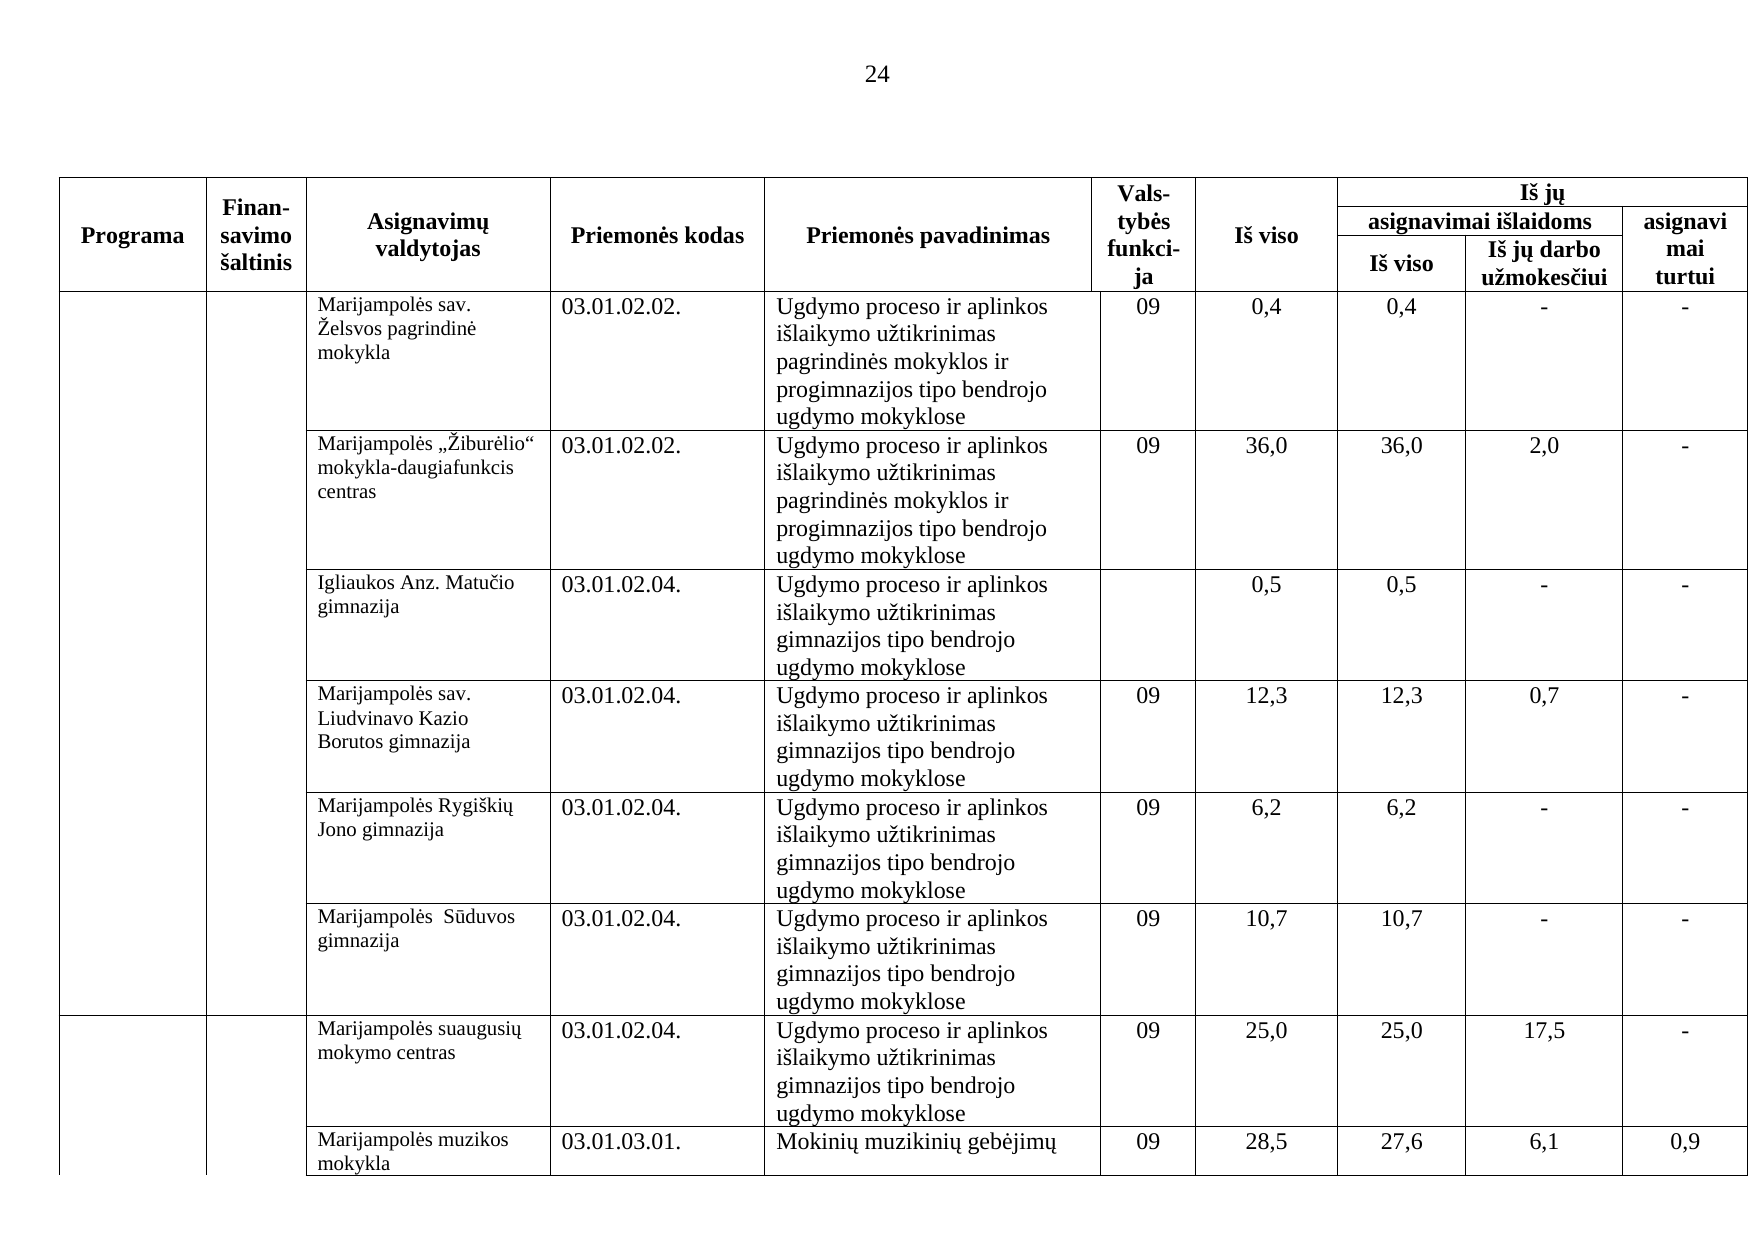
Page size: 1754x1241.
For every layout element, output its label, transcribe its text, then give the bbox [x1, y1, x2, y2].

table_cell [1101, 570, 1195, 680]
table_cell [1748, 235, 1754, 291]
table_cell 03.01.02.04. [551, 904, 764, 1015]
table_cell [1748, 680, 1754, 792]
table_cell - [1623, 681, 1747, 792]
table_cell - [1623, 292, 1747, 430]
table_cell 03.01.02.04. [551, 570, 764, 680]
table_cell [1748, 792, 1754, 903]
table_cell Marijampolės suaugusių mokymo centras [307, 1016, 550, 1126]
table_cell 03.01.02.04. [551, 793, 764, 903]
table_cell - [1623, 1016, 1747, 1126]
table_cell Ugdymo proceso ir aplinkos išlaikymo užtikrinimas gimnazijos tipo bendrojo ugdymo mokyklose [765, 793, 1100, 903]
table_cell [60, 680, 206, 792]
table_cell 03.01.02.04. [551, 681, 764, 792]
table_cell - [1466, 793, 1622, 903]
table_cell 09 [1101, 904, 1195, 1015]
table_cell Marijampolės sav. Želsvos pagrindinė mokykla [307, 292, 550, 430]
table_cell - [1623, 570, 1747, 680]
table_cell 09 [1101, 1127, 1195, 1175]
table_cell - [1623, 904, 1747, 1015]
table_cell - [1466, 292, 1622, 430]
table_cell 09 [1101, 431, 1195, 569]
table_cell Marijampolės muzikos mokykla [307, 1127, 550, 1175]
table_cell - [1623, 431, 1747, 569]
table_cell [207, 680, 306, 792]
table_cell [60, 569, 206, 680]
table_cell Iš viso [1338, 236, 1465, 291]
table_cell [1748, 903, 1754, 1015]
table_cell [207, 1126, 306, 1175]
table_cell - [1466, 570, 1622, 680]
table_cell asignavimai išlaidoms [1338, 207, 1622, 234]
table_cell Ugdymo proceso ir aplinkos išlaikymo užtikrinimas pagrindinės mokyklos ir progimnazijos tipo bendrojo ugdymo mokyklose [765, 292, 1100, 430]
table_header Priemonės kodas [551, 178, 764, 291]
table_cell Iš jų darbo užmokesčiui [1466, 236, 1622, 291]
table_cell [60, 292, 206, 430]
table_cell [1748, 569, 1754, 680]
table_cell [1748, 1126, 1754, 1175]
table_cell [60, 430, 206, 569]
table_cell 6,2 [1338, 793, 1465, 903]
table_cell 0,9 [1623, 1127, 1747, 1175]
table_cell 0,5 [1196, 570, 1337, 680]
table_cell 0,4 [1338, 292, 1465, 430]
table_header Asignavimų valdytojas [307, 178, 550, 291]
table_cell 10,7 [1196, 904, 1337, 1015]
table_cell [207, 1016, 306, 1126]
table_cell [207, 430, 306, 569]
table_cell [60, 903, 206, 1015]
table_cell [60, 792, 206, 903]
table_cell [207, 292, 306, 430]
table_cell 03.01.02.04. [551, 1016, 764, 1126]
table_cell Ugdymo proceso ir aplinkos išlaikymo užtikrinimas gimnazijos tipo bendrojo ugdymo mokyklose [765, 1016, 1100, 1126]
table_header Iš jų [1338, 178, 1747, 206]
table_cell [207, 792, 306, 903]
table_cell 09 [1101, 681, 1195, 792]
table_header Iš viso [1196, 178, 1337, 291]
table_header Vals-tybės funkci-ja [1092, 178, 1195, 291]
table_cell [60, 1126, 206, 1175]
table_cell Ugdymo proceso ir aplinkos išlaikymo užtikrinimas gimnazijos tipo bendrojo ugdymo mokyklose [765, 570, 1100, 680]
table_cell 6,2 [1196, 793, 1337, 903]
table_cell 09 [1101, 292, 1195, 430]
table_cell - [1623, 793, 1747, 903]
table_cell 0,7 [1466, 681, 1622, 792]
table_cell [1748, 206, 1754, 234]
table_cell 09 [1101, 793, 1195, 903]
table_cell 6,1 [1466, 1127, 1622, 1175]
table_cell Marijampolės „Žiburėlio“ mokykla-daugiafunkcis centras [307, 431, 550, 569]
table_cell 36,0 [1196, 431, 1337, 569]
table_cell 25,0 [1196, 1016, 1337, 1126]
table_cell 09 [1101, 1016, 1195, 1126]
table_header Programa [60, 178, 206, 291]
table_cell 28,5 [1196, 1127, 1337, 1175]
table_cell 03.01.02.02. [551, 292, 764, 430]
table_cell 36,0 [1338, 431, 1465, 569]
table_cell Mokinių muzikinių gebėjimų [765, 1127, 1100, 1175]
table_cell Ugdymo proceso ir aplinkos išlaikymo užtikrinimas gimnazijos tipo bendrojo ugdymo mokyklose [765, 681, 1100, 792]
table_cell Ugdymo proceso ir aplinkos išlaikymo užtikrinimas gimnazijos tipo bendrojo ugdymo mokyklose [765, 904, 1100, 1015]
table_cell 2,0 [1466, 431, 1622, 569]
table_cell 12,3 [1338, 681, 1465, 792]
table_cell [60, 1016, 206, 1126]
table_cell [1748, 1015, 1754, 1126]
table_cell 25,0 [1338, 1016, 1465, 1126]
table_header [1748, 177, 1754, 206]
table_cell Igliaukos Anz. Matučio gimnazija [307, 570, 550, 680]
table_cell 10,7 [1338, 904, 1465, 1015]
table_cell [1748, 291, 1754, 430]
table_cell 27,6 [1338, 1127, 1465, 1175]
table_cell [207, 903, 306, 1015]
table_cell 03.01.03.01. [551, 1127, 764, 1175]
table_cell Marijampolės Sūduvos gimnazija [307, 904, 550, 1015]
table_cell asignavimai turtui įsigyti [1623, 207, 1747, 291]
table_cell - [1466, 904, 1622, 1015]
table_cell Marijampolės Rygiškių Jono gimnazija [307, 793, 550, 903]
table_cell [1748, 430, 1754, 569]
table_cell Marijampolės sav. Liudvinavo Kazio Borutos gimnazija [307, 681, 550, 792]
table_cell 0,4 [1196, 292, 1337, 430]
table_header Finan-savimo šaltinis [207, 178, 306, 291]
table_cell 0,5 [1338, 570, 1465, 680]
table_cell 12,3 [1196, 681, 1337, 792]
table_cell 03.01.02.02. [551, 431, 764, 569]
table_header Priemonės pavadinimas [765, 178, 1091, 291]
table_cell [207, 569, 306, 680]
table_cell Ugdymo proceso ir aplinkos išlaikymo užtikrinimas pagrindinės mokyklos ir progimnazijos tipo bendrojo ugdymo mokyklose [765, 431, 1100, 569]
table_cell 17,5 [1466, 1016, 1622, 1126]
